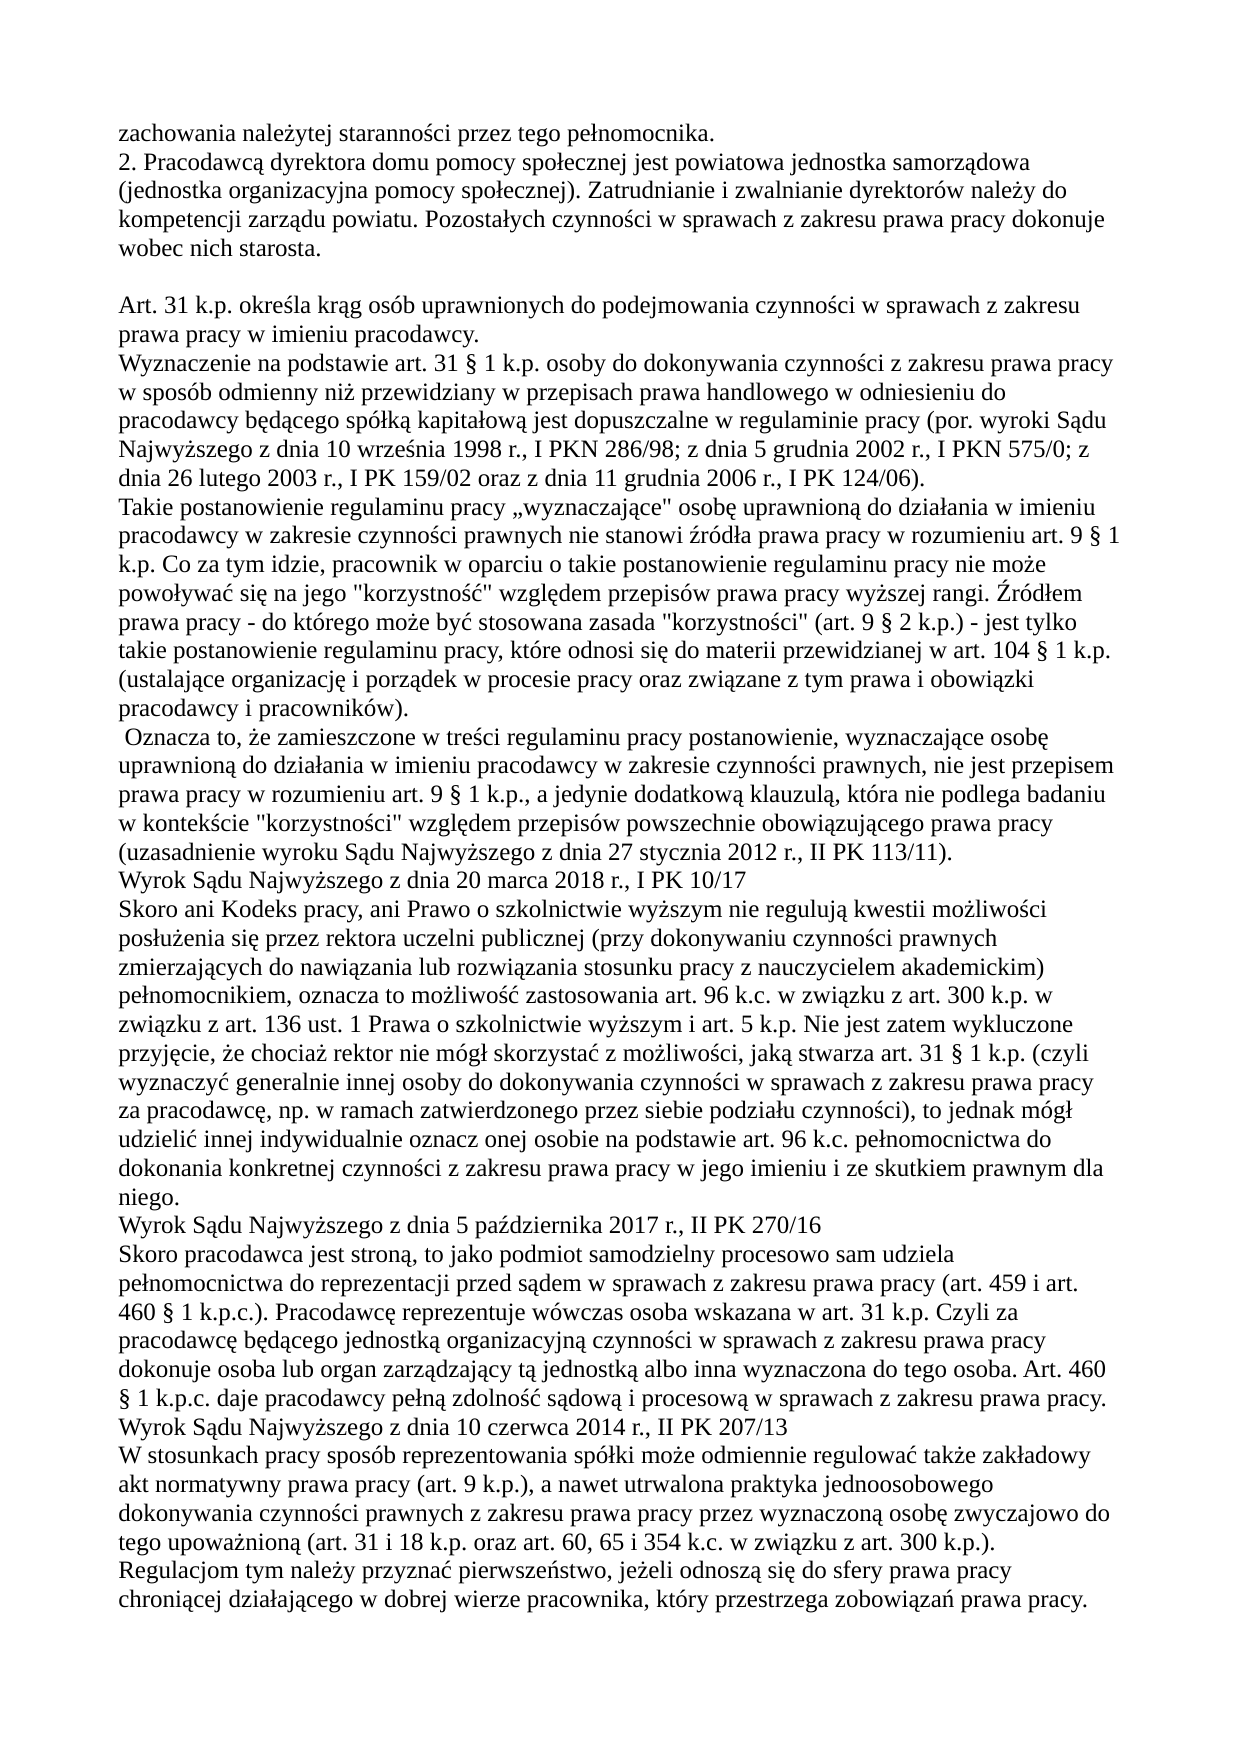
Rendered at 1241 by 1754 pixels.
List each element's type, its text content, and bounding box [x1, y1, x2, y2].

text 2. Pracodawcą dyrektora domu pomocy społecznej jest powiatowa jednostka samorządowa (jednostka organizacyjna pomocy społecznej). Zatrudnianie i zwalnianie dyrektorów należy do kompetencji zarządu powiatu. Pozostałych czynności w sprawach z zakresu prawa pracy dokonuje wobec nich starosta. [118, 147, 1122, 262]
text Wyrok Sądu Najwyższego z dnia 10 czerwca 2014 r., II PK 207/13 [118, 1412, 1122, 1441]
text Takie postanowienie regulaminu pracy „wyznaczające" osobę uprawnioną do działania w imieniu pracodawcy w zakresie czynności prawnych nie stanowi źródła prawa pracy w rozumieniu art. 9 § 1 k.p. Co za tym idzie, pracownik w oparciu o takie postanowienie regulaminu pracy nie może powoływać się na jego "korzystność" względem przepisów prawa pracy wyższej rangi. Źródłem prawa pracy - do którego może być stosowana zasada "korzystności" (art. 9 § 2 k.p.) - jest tylko takie postanowienie regulaminu pracy, które odnosi się do materii przewidzianej w art. 104 § 1 k.p. (ustalające organizację i porządek w procesie pracy oraz związane z tym prawa i obowiązki pracodawcy i pracowników). [118, 492, 1122, 722]
text Oznacza to, że zamieszczone w treści regulaminu pracy postanowienie, wyznaczające osobę uprawnioną do działania w imieniu pracodawcy w zakresie czynności prawnych, nie jest przepisem prawa pracy w rozumieniu art. 9 § 1 k.p., a jedynie dodatkową klauzulą, która nie podlega badaniu w kontekście "korzystności" względem przepisów powszechnie obowiązującego prawa pracy (uzasadnienie wyroku Sądu Najwyższego z dnia 27 stycznia 2012 r., II PK 113/11). [118, 722, 1122, 866]
text Skoro pracodawca jest stroną, to jako podmiot samodzielny procesowo sam udziela pełnomocnictwa do reprezentacji przed sądem w sprawach z zakresu prawa pracy (art. 459 i art. 460 § 1 k.p.c.). Pracodawcę reprezentuje wówczas osoba wskazana w art. 31 k.p. Czyli za pracodawcę będącego jednostką organizacyjną czynności w sprawach z zakresu prawa pracy dokonuje osoba lub organ zarządzający tą jednostką albo inna wyznaczona do tego osoba. Art. 460 § 1 k.p.c. daje pracodawcy pełną zdolność sądową i procesową w sprawach z zakresu prawa pracy. [118, 1239, 1122, 1412]
text W stosunkach pracy sposób reprezentowania spółki może odmiennie regulować także zakładowy akt normatywny prawa pracy (art. 9 k.p.), a nawet utrwalona praktyka jednoosobowego dokonywania czynności prawnych z zakresu prawa pracy przez wyznaczoną osobę zwyczajowo do tego upoważnioną (art. 31 i 18 k.p. oraz art. 60, 65 i 354 k.c. w związku z art. 300 k.p.). Regulacjom tym należy przyznać pierwszeństwo, jeżeli odnoszą się do sfery prawa pracy chroniącej działającego w dobrej wierze pracownika, który przestrzega zobowiązań prawa pracy. [118, 1441, 1122, 1613]
text Wyrok Sądu Najwyższego z dnia 5 października 2017 r., II PK 270/16 [118, 1211, 1122, 1239]
text Skoro ani Kodeks pracy, ani Prawo o szkolnictwie wyższym nie regulują kwestii możliwości posłużenia się przez rektora uczelni publicznej (przy dokonywaniu czynności prawnych zmierzających do nawiązania lub rozwiązania stosunku pracy z nauczycielem akademickim) pełnomocnikiem, oznacza to możliwość zastosowania art. 96 k.c. w związku z art. 300 k.p. w związku z art. 136 ust. 1 Prawa o szkolnictwie wyższym i art. 5 k.p. Nie jest zatem wykluczone przyjęcie, że chociaż rektor nie mógł skorzystać z możliwości, jaką stwarza art. 31 § 1 k.p. (czyli wyznaczyć generalnie innej osoby do dokonywania czynności w sprawach z zakresu prawa pracy za pracodawcę, np. w ramach zatwierdzonego przez siebie podziału czynności), to jednak mógł udzielić innej indywidualnie oznacz onej osobie na podstawie art. 96 k.c. pełnomocnictwa do dokonania konkretnej czynności z zakresu prawa pracy w jego imieniu i ze skutkiem prawnym dla niego. [118, 894, 1122, 1211]
text Art. 31 k.p. określa krąg osób uprawnionych do podejmowania czynności w sprawach z zakresu prawa pracy w imieniu pracodawcy. [118, 291, 1122, 348]
text zachowania należytej staranności przez tego pełnomocnika. [118, 118, 1122, 147]
text Wyznaczenie na podstawie art. 31 § 1 k.p. osoby do dokonywania czynności z zakresu prawa pracy w sposób odmienny niż przewidziany w przepisach prawa handlowego w odniesieniu do pracodawcy będącego spółką kapitałową jest dopuszczalne w regulaminie pracy (por. wyroki Sądu Najwyższego z dnia 10 września 1998 r., I PKN 286/98; z dnia 5 grudnia 2002 r., I PKN 575/0; z dnia 26 lutego 2003 r., I PK 159/02 oraz z dnia 11 grudnia 2006 r., I PK 124/06). [118, 348, 1122, 492]
text Wyrok Sądu Najwyższego z dnia 20 marca 2018 r., I PK 10/17 [118, 866, 1122, 894]
